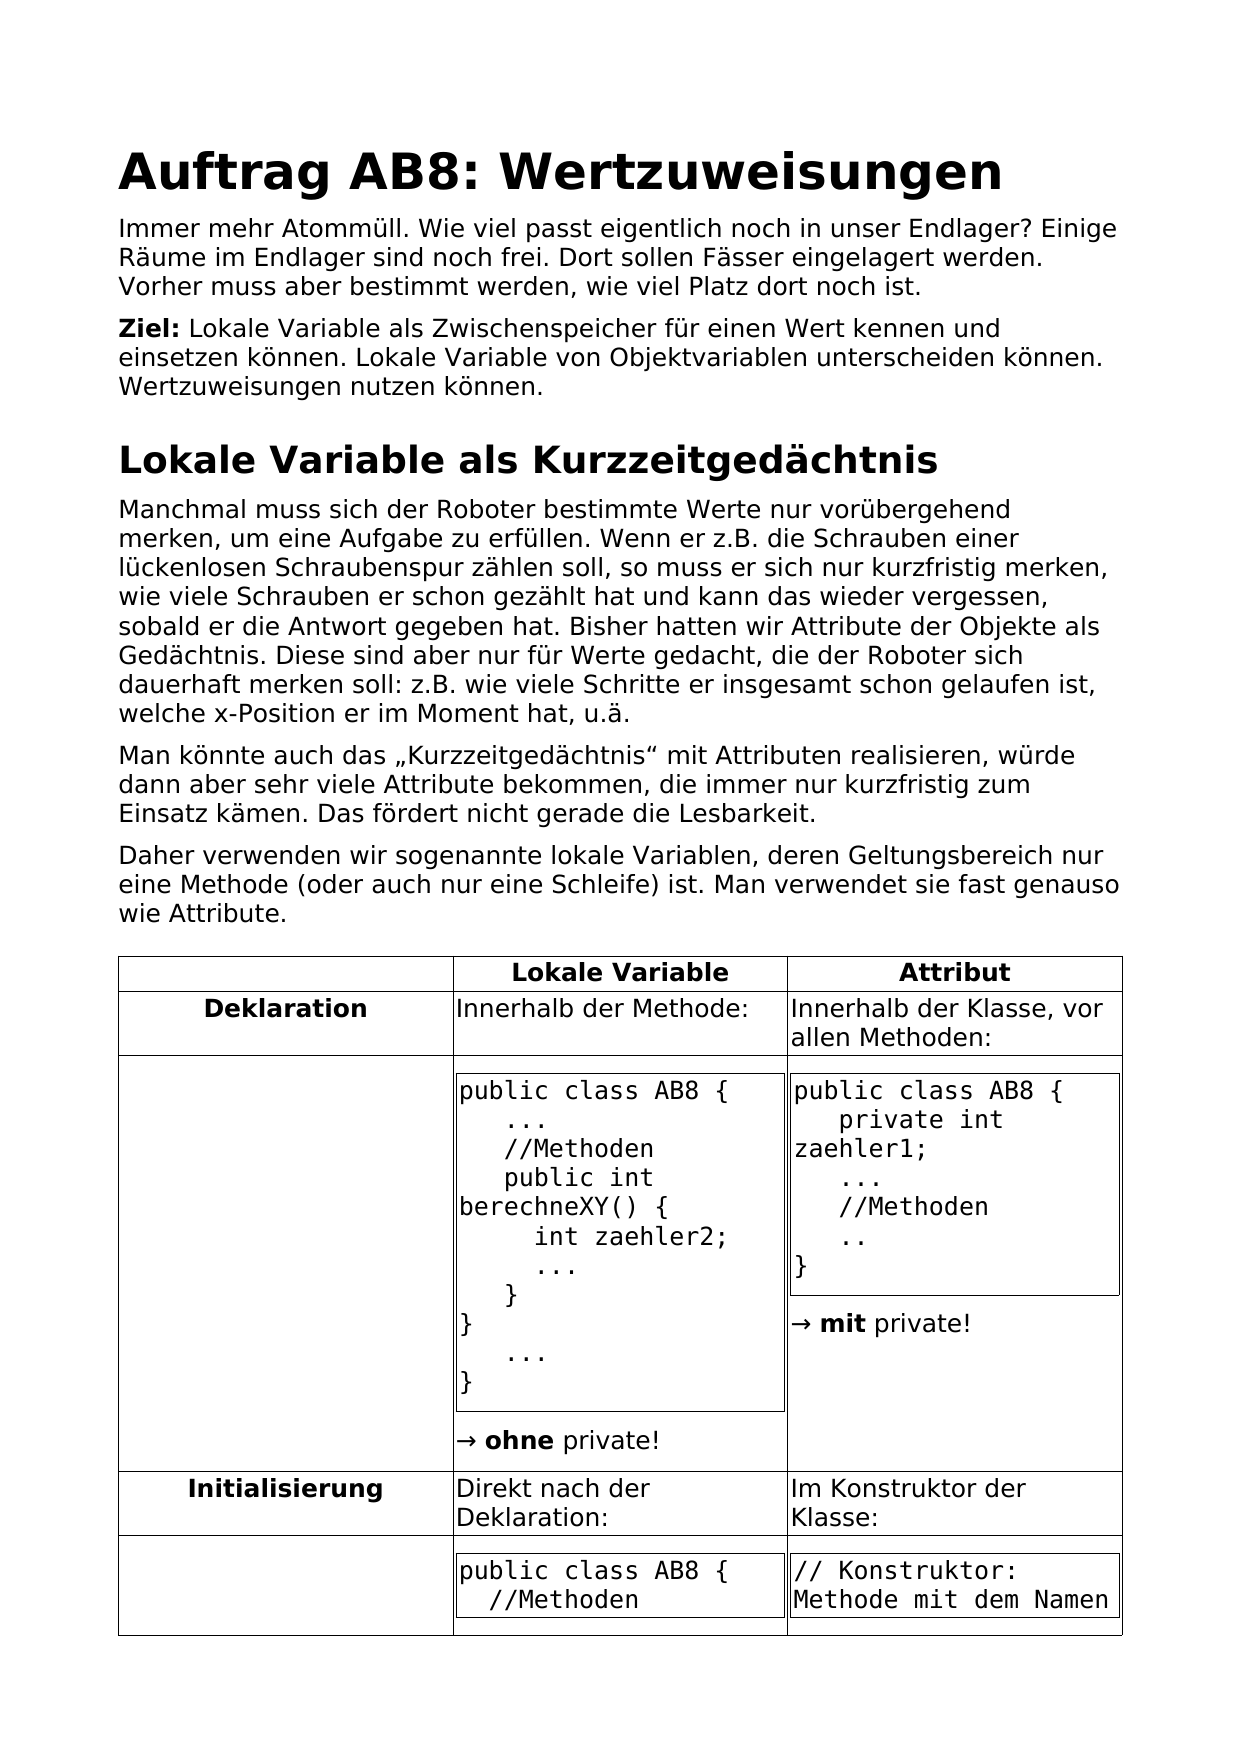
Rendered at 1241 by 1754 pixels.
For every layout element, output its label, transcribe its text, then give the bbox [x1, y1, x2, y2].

text Immer mehr Atommüll. Wie viel passt eigentlich noch in unser Endlager? Einige Räume im Endlager sind noch frei. Dort sollen Fässer eingelagert werden. Vorher muss aber bestimmt werden, wie viel Platz dort noch ist. [118, 214, 1122, 301]
subtitle Lokale Variable als Kurzzeitgedächtnis [118, 439, 1122, 482]
text Daher verwenden wir sogenannte lokale Variablen, deren Geltungsbereich nur eine Methode (oder auch nur eine Schleife) ist. Man verwendet sie fast genauso wie Attribute. [118, 841, 1122, 928]
subtitle Auftrag AB8: Wertzuweisungen [118, 143, 1122, 201]
table_cell [119, 1536, 453, 1635]
table_header [119, 957, 453, 991]
table_header Attribut [788, 957, 1122, 991]
table_header // Konstruktor: Methode mit dem Namen [791, 1554, 1119, 1617]
table_header Lokale Variable [454, 957, 787, 991]
table_cell Innerhalb der Klasse, vor allen Methoden: [788, 992, 1122, 1055]
table_cell Im Konstruktor der Klasse: [788, 1472, 1122, 1535]
table_cell [788, 1536, 1122, 1635]
table_cell [119, 1056, 453, 1471]
table_cell → mit private! [788, 1056, 1122, 1471]
table_cell → ohne private! [454, 1056, 787, 1471]
table_header public class AB8 { ... //Methoden public int berechneXY() { int zaehler2; ... } } ... } [457, 1074, 784, 1411]
table_cell Initialisierung [119, 1472, 453, 1535]
text Man könnte auch das „Kurzzeitgedächtnis“ mit Attributen realisieren, würde dann aber sehr viele Attribute bekommen, die immer nur kurzfristig zum Einsatz kämen. Das fördert nicht gerade die Lesbarkeit. [118, 741, 1122, 828]
table_cell [454, 1536, 787, 1635]
text Ziel: Lokale Variable als Zwischenspeicher für einen Wert kennen und einsetzen können. Lokale Variable von Objektvariablen unterscheiden können. Wertzuweisungen nutzen können. [118, 314, 1122, 401]
table_cell Direkt nach der Deklaration: [454, 1472, 787, 1535]
table_header public class AB8 { //Methoden [457, 1554, 784, 1617]
table_header public class AB8 { private int zaehler1; ... //Methoden .. } [791, 1074, 1119, 1295]
table_cell Deklaration [119, 992, 453, 1055]
text Manchmal muss sich der Roboter bestimmte Werte nur vorübergehend merken, um eine Aufgabe zu erfüllen. Wenn er z.B. die Schrauben einer lückenlosen Schraubenspur zählen soll, so muss er sich nur kurzfristig merken, wie viele Schrauben er schon gezählt hat und kann das wieder vergessen, sobald er die Antwort gegeben hat. Bisher hatten wir Attribute der Objekte als Gedächtnis. Diese sind aber nur für Werte gedacht, die der Roboter sich dauerhaft merken soll: z.B. wie viele Schritte er insgesamt schon gelaufen ist, welche x-Position er im Moment hat, u.ä. [118, 495, 1122, 728]
table_cell Innerhalb der Methode: [454, 992, 787, 1055]
